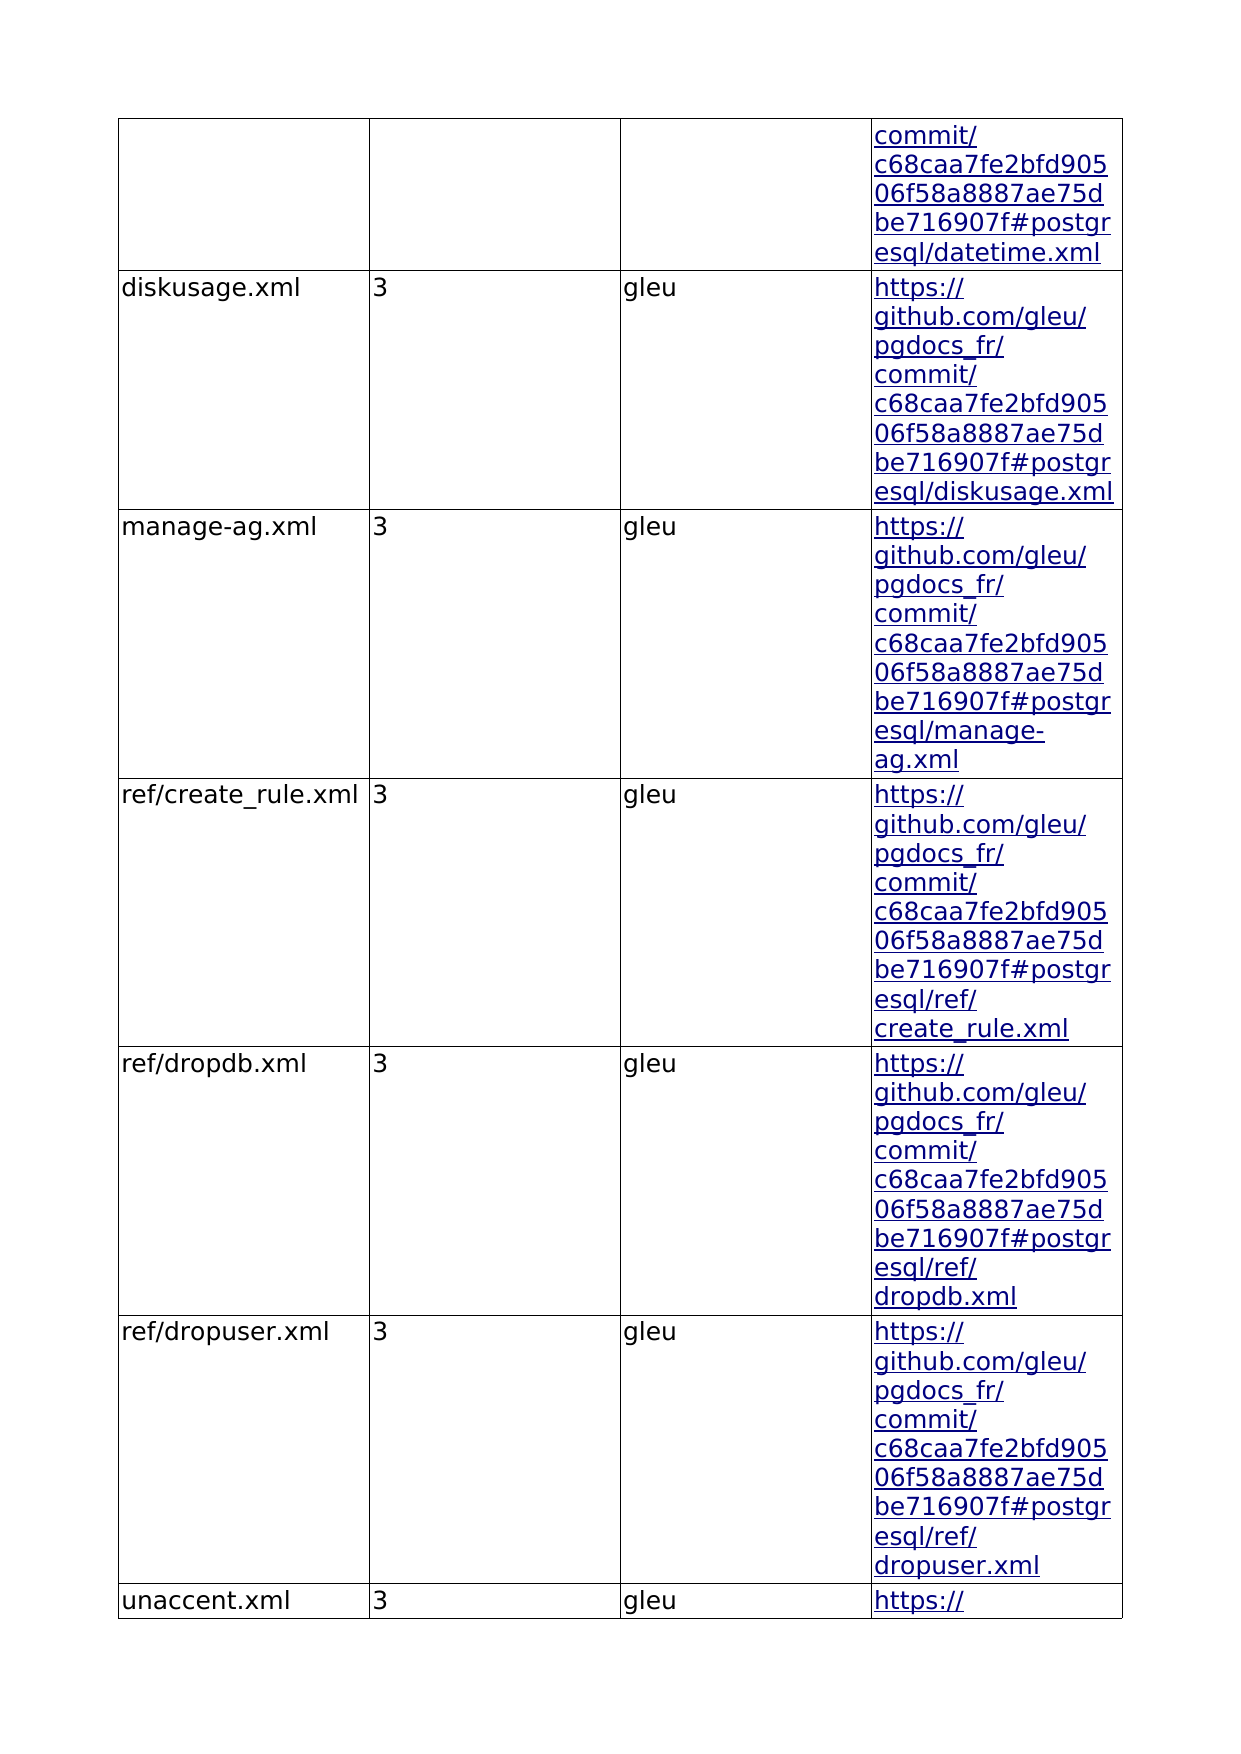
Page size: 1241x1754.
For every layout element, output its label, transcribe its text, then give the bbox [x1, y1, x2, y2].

table_cell gleu [621, 271, 871, 509]
table_cell 3 [370, 1047, 620, 1314]
table_cell ref/dropdb.xml [119, 1047, 369, 1314]
table_cell unaccent.xml [119, 1584, 369, 1618]
table_cell gleu [621, 1047, 871, 1314]
table_cell 3 [370, 510, 620, 778]
table_cell https://github.com/gleu/pgdocs_fr/commit/c68caa7fe2bfd90506f58a8887ae75dbe716907f#postgresql/manage-ag.xml [872, 510, 1122, 778]
table_cell 3 [370, 271, 620, 509]
table_cell gleu [621, 1316, 871, 1583]
table_cell https://github.com/gleu/pgdocs_fr/commit/c68caa7fe2bfd90506f58a8887ae75dbe716907f#postgresql/diskusage.xml [872, 271, 1122, 509]
table_cell diskusage.xml [119, 271, 369, 509]
table_cell 3 [370, 779, 620, 1046]
table_cell 3 [370, 1316, 620, 1583]
table_cell gleu [621, 1584, 871, 1618]
table_cell manage-ag.xml [119, 510, 369, 778]
table_cell gleu [621, 510, 871, 778]
table_cell gleu [621, 779, 871, 1046]
table_cell https://github.com/gleu/pgdocs_fr/commit/c68caa7fe2bfd90506f58a8887ae75dbe716907f#postgresql/ref/dropuser.xml [872, 1316, 1122, 1583]
table_cell 3 [370, 1584, 620, 1618]
table_cell https://github.com/gleu/pgdocs_fr/commit/c68caa7fe2bfd90506f58a8887ae75dbe716907f#postgresql/ref/dropdb.xml [872, 1047, 1122, 1314]
table_cell ref/create_rule.xml [119, 779, 369, 1046]
table_cell commit/c68caa7fe2bfd90506f58a8887ae75dbe716907f#postgresql/datetime.xml [872, 119, 1122, 270]
table_cell ref/dropuser.xml [119, 1316, 369, 1583]
table_cell https://github.com/gleu/pgdocs_fr/commit/c68caa7fe2bfd90506f58a8887ae75dbe716907f#postgresql/ref/create_rule.xml [872, 779, 1122, 1046]
table_cell [370, 119, 620, 270]
table_cell [621, 119, 871, 270]
table_cell https:// [872, 1584, 1122, 1618]
table_cell [119, 119, 369, 270]
